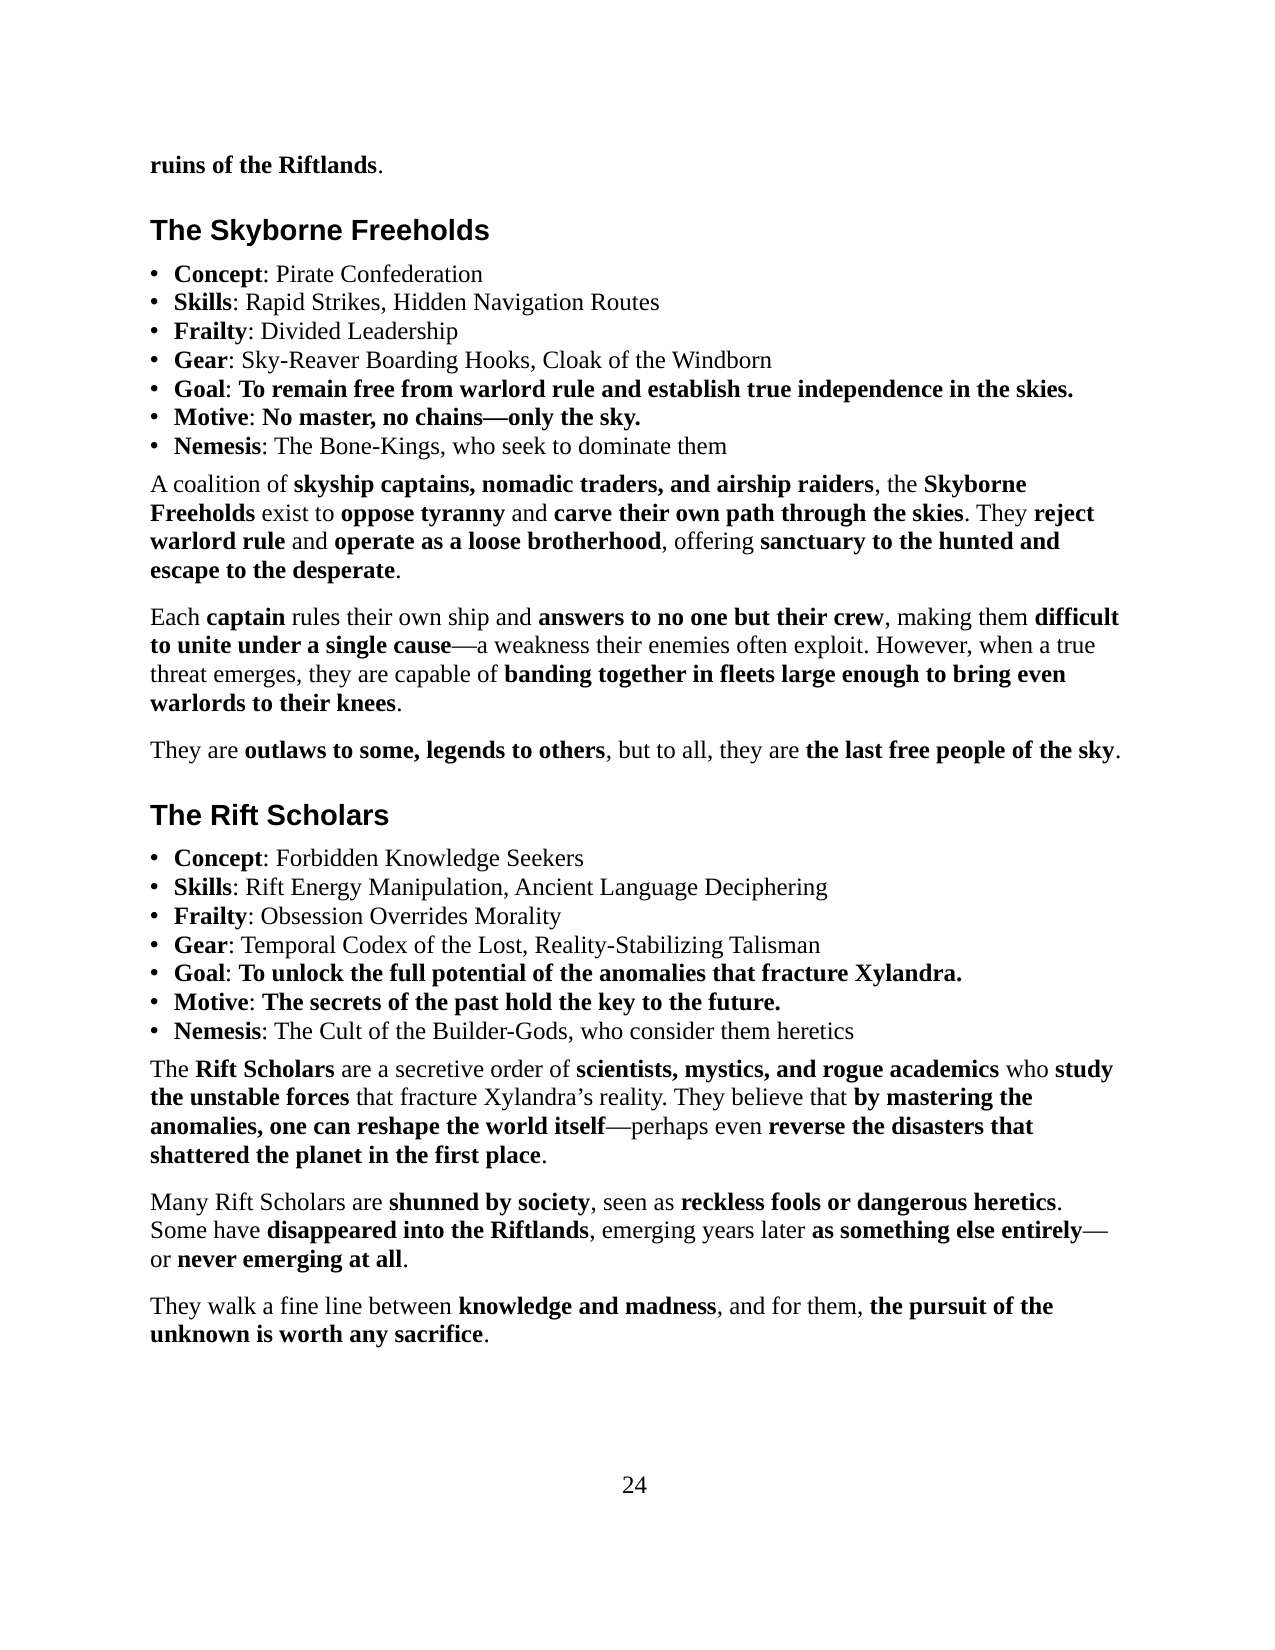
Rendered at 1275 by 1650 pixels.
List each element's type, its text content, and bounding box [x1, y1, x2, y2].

list Frailty: Obsession Overrides Morality [150, 901, 1125, 930]
text They are outlaws to some, legends to others, but to all, they are the last free people of the sky. [150, 735, 1125, 763]
list Goal: To remain free from warlord rule and establish true independence in the skies. [150, 374, 1125, 402]
text The Rift Scholars are a secretive order of scientists, mystics, and rogue academics who study the unstable forces that fracture Xylandra’s reality. They believe that by mastering the anomalies, one can reshape the world itself—perhaps even reverse the disasters that shattered the planet in the first place. [150, 1054, 1125, 1169]
text They walk a fine line between knowledge and madness, and for them, the pursuit of the unknown is worth any sacrifice. [150, 1291, 1125, 1348]
subtitle The Skyborne Freeholds [150, 213, 1125, 246]
list Nemesis: The Bone-Kings, who seek to dominate them [150, 431, 1125, 460]
list Concept: Forbidden Knowledge Seekers [150, 843, 1125, 872]
list Motive: No master, no chains—only the sky. [150, 402, 1125, 431]
list Motive: The secrets of the past hold the key to the future. [150, 987, 1125, 1016]
list Gear: Sky-Reaver Boarding Hooks, Cloak of the Windborn [150, 345, 1125, 374]
list Goal: To unlock the full potential of the anomalies that fracture Xylandra. [150, 958, 1125, 987]
list Concept: Pirate Confederation [150, 259, 1125, 287]
subtitle The Rift Scholars [150, 797, 1125, 831]
text A coalition of skyship captains, nomadic traders, and airship raiders, the Skyborne Freeholds exist to oppose tyranny and carve their own path through the skies. They reject warlord rule and operate as a loose brotherhood, offering sanctuary to the hunted and escape to the desperate. [150, 469, 1125, 584]
list Frailty: Divided Leadership [150, 316, 1125, 345]
text Each captain rules their own ship and answers to no one but their crew, making them difficult to unite under a single cause—a weakness their enemies often exploit. However, when a true threat emerges, they are capable of banding together in fleets large enough to bring even warlords to their knees. [150, 602, 1125, 717]
text ruins of the Riftlands. [150, 150, 1125, 179]
list Gear: Temporal Codex of the Lost, Reality-Stabilizing Talisman [150, 930, 1125, 958]
list Nemesis: The Cult of the Builder-Gods, who consider them heretics [150, 1016, 1125, 1045]
text Many Rift Scholars are shunned by society, seen as reckless fools or dangerous heretics. Some have disappeared into the Riftlands, emerging years later as something else entirely—or never emerging at all. [150, 1187, 1125, 1273]
list Skills: Rift Energy Manipulation, Ancient Language Deciphering [150, 872, 1125, 901]
list Skills: Rapid Strikes, Hidden Navigation Routes [150, 287, 1125, 316]
